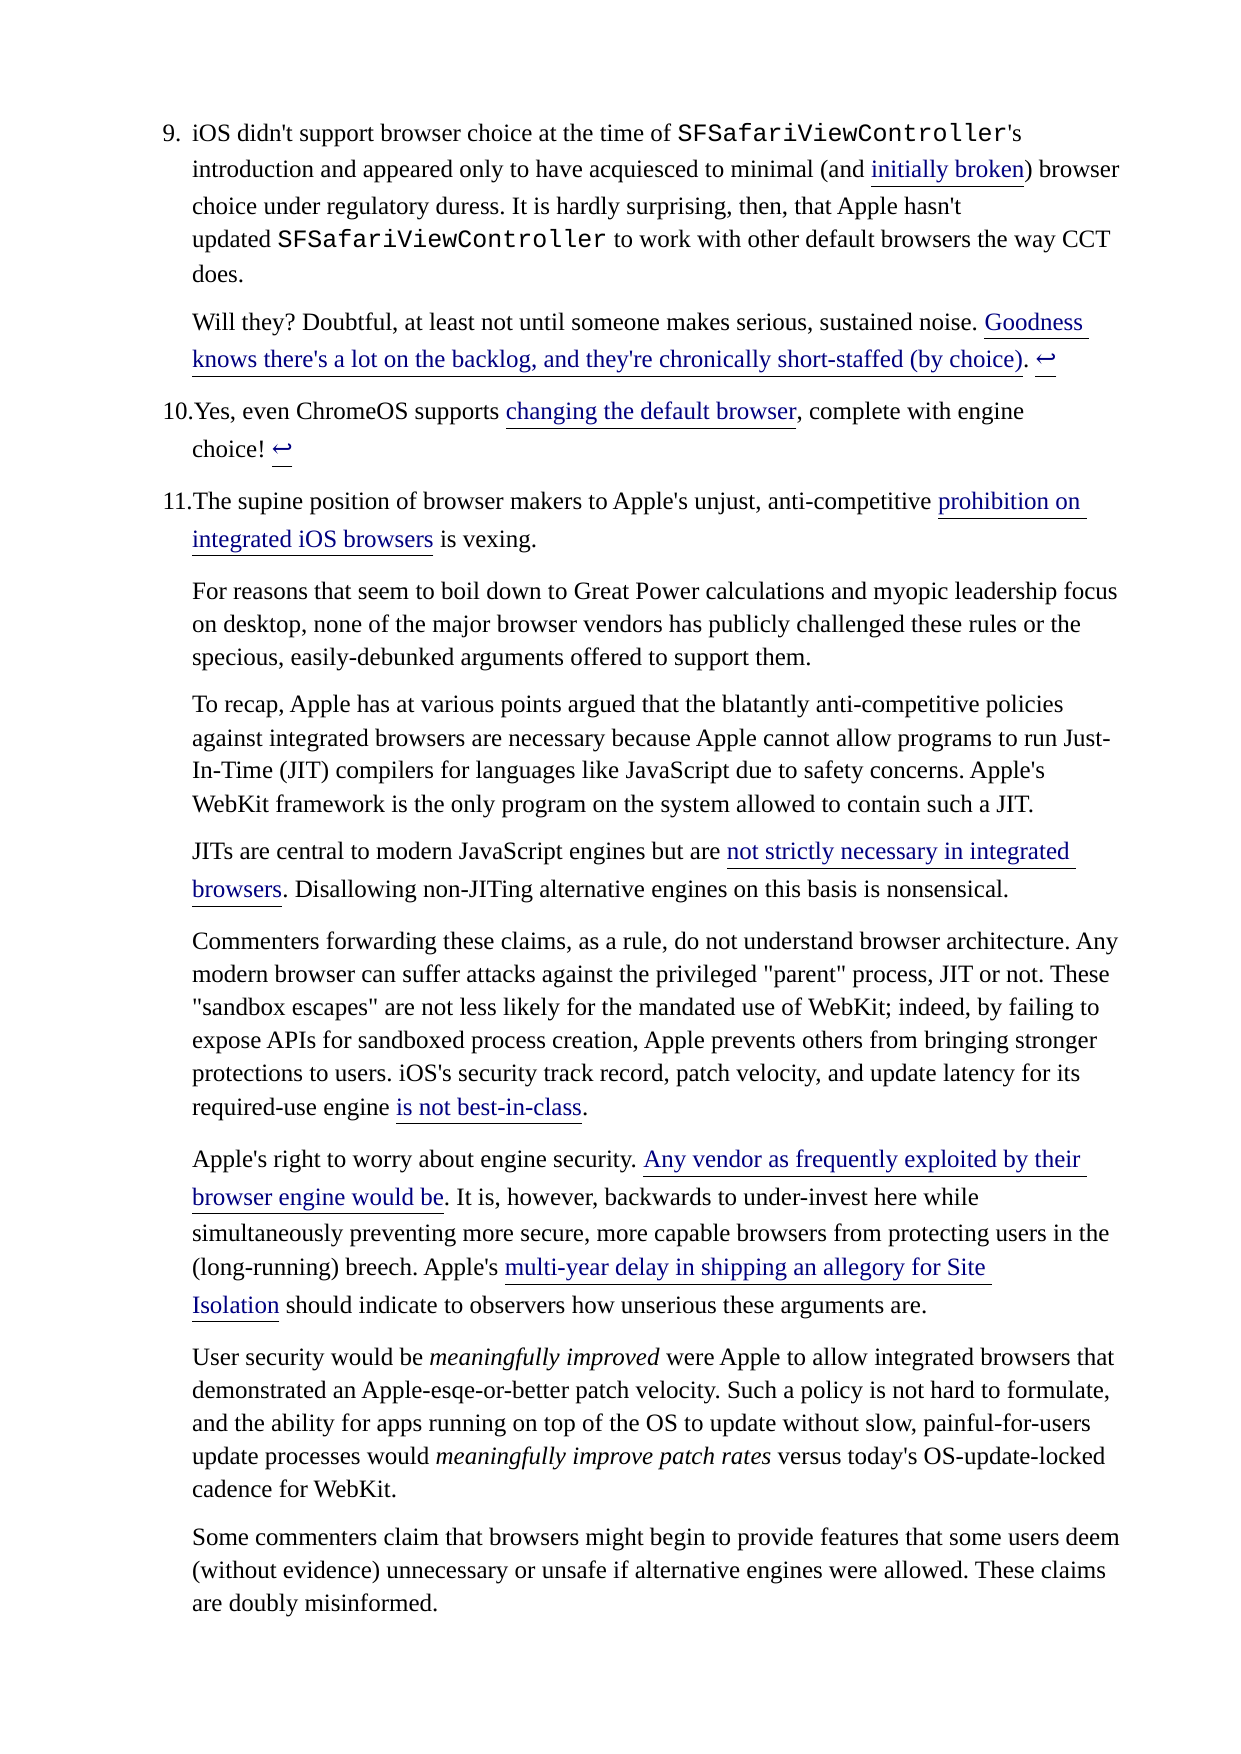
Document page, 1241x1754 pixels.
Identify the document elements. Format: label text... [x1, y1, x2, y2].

list iOS didn't support browser choice at the time of SFSafariViewController's introduction and appeared only to have acquiesced to minimal (and initially broken) browser choice under regulatory duress. It is hardly surprising, then, that Apple hasn't updated SFSafariViewController to work with other default browsers the way CCT does. [162, 118, 1122, 288]
list To recap, Apple has at various points argued that the blatantly anti-competitive policies against integrated browsers are necessary because Apple cannot allow programs to run Just-In-Time (JIT) compilers for languages like JavaScript due to safety concerns. Apple's WebKit framework is the only program on the system allowed to contain such a JIT. [162, 689, 1122, 817]
list User security would be meaningfully improved were Apple to allow integrated browsers that demonstrated an Apple-esqe-or-better patch velocity. Such a policy is not hard to formulate, and the ability for apps running on top of the OS to update without slow, painful-for-users update processes would meaningfully improve patch rates versus today's OS-update-locked cadence for WebKit. [162, 1342, 1122, 1503]
list Commenters forwarding these claims, as a rule, do not understand browser architecture. Any modern browser can suffer attacks against the privileged "parent" process, JIT or not. These "sandbox escapes" are not less likely for the mandated use of WebKit; indeed, by failing to expose APIs for sandboxed process creation, Apple prevents others from bringing stronger protections to users. iOS's security track record, patch velocity, and update latency for its required-use engine is not best-in-class. [162, 926, 1122, 1124]
list For reasons that seem to boil down to Great Power calculations and myopic leadership focus on desktop, none of the major browser vendors has publicly challenged these rules or the specious, easily-debunked arguments offered to support them. [162, 576, 1122, 671]
list Apple's right to worry about engine security. Any vendor as frequently exploited by their browser engine would be. It is, however, backwards to under-invest here while simultaneously preventing more secure, more capable browsers from protecting users in the (long-running) breech. Apple's multi-year delay in shipping an allegory for Site Isolation should indicate to observers how unserious these arguments are. [162, 1144, 1122, 1322]
list Yes, even ChromeOS supports changing the default browser, complete with engine choice! ↩︎ [162, 396, 1122, 467]
list JITs are central to modern JavaScript engines but are not strictly necessary in integrated browsers. Disallowing non-JITing alternative engines on this basis is nonsensical. [162, 836, 1122, 907]
list Some commenters claim that browsers might begin to provide features that some users deem (without evidence) unnecessary or unsafe if alternative engines were allowed. These claims are doubly misinformed. [162, 1522, 1122, 1616]
list The supine position of browser makers to Apple's unjust, anti-competitive prohibition on integrated iOS browsers is vexing. [162, 486, 1122, 556]
list Will they? Doubtful, at least not until someone makes serious, sustained noise. Goodness knows there's a lot on the backlog, and they're chronically short-staffed (by choice). ↩︎ [162, 307, 1122, 377]
